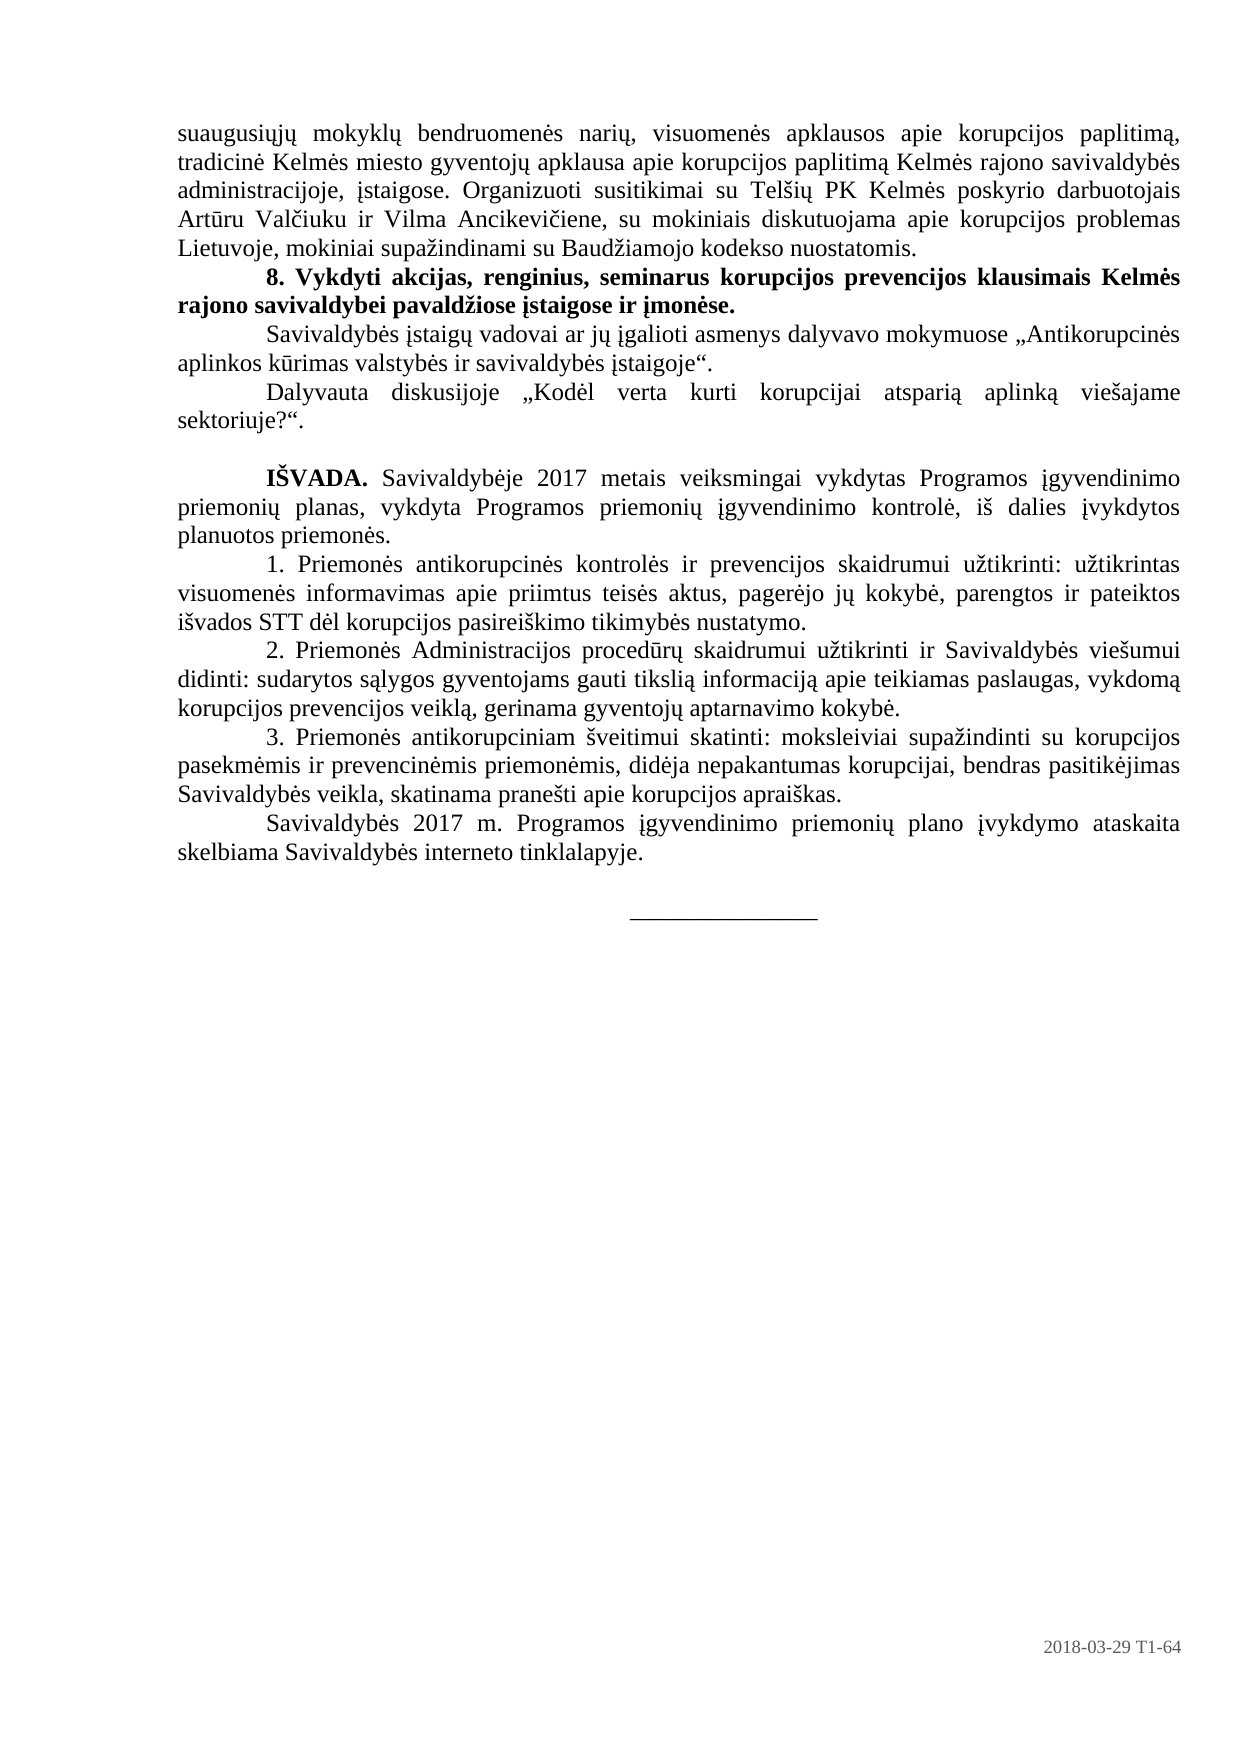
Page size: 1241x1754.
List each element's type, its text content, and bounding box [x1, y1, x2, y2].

text 8. Vykdyti akcijas, renginius, seminarus korupcijos prevencijos klausimais Kelmės rajono savivaldybei pavaldžiose įstaigose ir įmonėse. [177, 262, 1181, 319]
text 2. Priemonės Administracijos procedūrų skaidrumui užtikrinti ir Savivaldybės viešumui didinti: sudarytos sąlygos gyventojams gauti tikslią informaciją apie teikiamas paslaugas, vykdomą korupcijos prevencijos veiklą, gerinama gyventojų aptarnavimo kokybė. [177, 636, 1181, 722]
text _______________ [177, 894, 1181, 923]
text Savivaldybės 2017 m. Programos įgyvendinimo priemonių plano įvykdymo ataskaita skelbiama Savivaldybės interneto tinklalapyje. [177, 808, 1181, 866]
text suaugusiųjų mokyklų bendruomenės narių, visuomenės apklausos apie korupcijos paplitimą, tradicinė Kelmės miesto gyventojų apklausa apie korupcijos paplitimą Kelmės rajono savivaldybės administracijoje, įstaigose. Organizuoti susitikimai su Telšių PK Kelmės poskyrio darbuotojais Artūru Valčiuku ir Vilma Ancikevičiene, su mokiniais diskutuojama apie korupcijos problemas Lietuvoje, mokiniai supažindinami su Baudžiamojo kodekso nuostatomis. [177, 118, 1181, 262]
text 3. Priemonės antikorupciniam šveitimui skatinti: moksleiviai supažindinti su korupcijos pasekmėmis ir prevencinėmis priemonėmis, didėja nepakantumas korupcijai, bendras pasitikėjimas Savivaldybės veikla, skatinama pranešti apie korupcijos apraiškas. [177, 722, 1181, 808]
text Savivaldybės įstaigų vadovai ar jų įgalioti asmenys dalyvavo mokymuose „Antikorupcinės aplinkos kūrimas valstybės ir savivaldybės įstaigoje“. [177, 319, 1181, 377]
text Dalyvauta diskusijoje „Kodėl verta kurti korupcijai atsparią aplinką viešajame sektoriuje?“. [177, 377, 1181, 434]
text 1. Priemonės antikorupcinės kontrolės ir prevencijos skaidrumui užtikrinti: užtikrintas visuomenės informavimas apie priimtus teisės aktus, pagerėjo jų kokybė, parengtos ir pateiktos išvados STT dėl korupcijos pasireiškimo tikimybės nustatymo. [177, 549, 1181, 636]
text IŠVADA. Savivaldybėje 2017 metais veiksmingai vykdytas Programos įgyvendinimo priemonių planas, vykdyta Programos priemonių įgyvendinimo kontrolė, iš dalies įvykdytos planuotos priemonės. [177, 463, 1181, 549]
